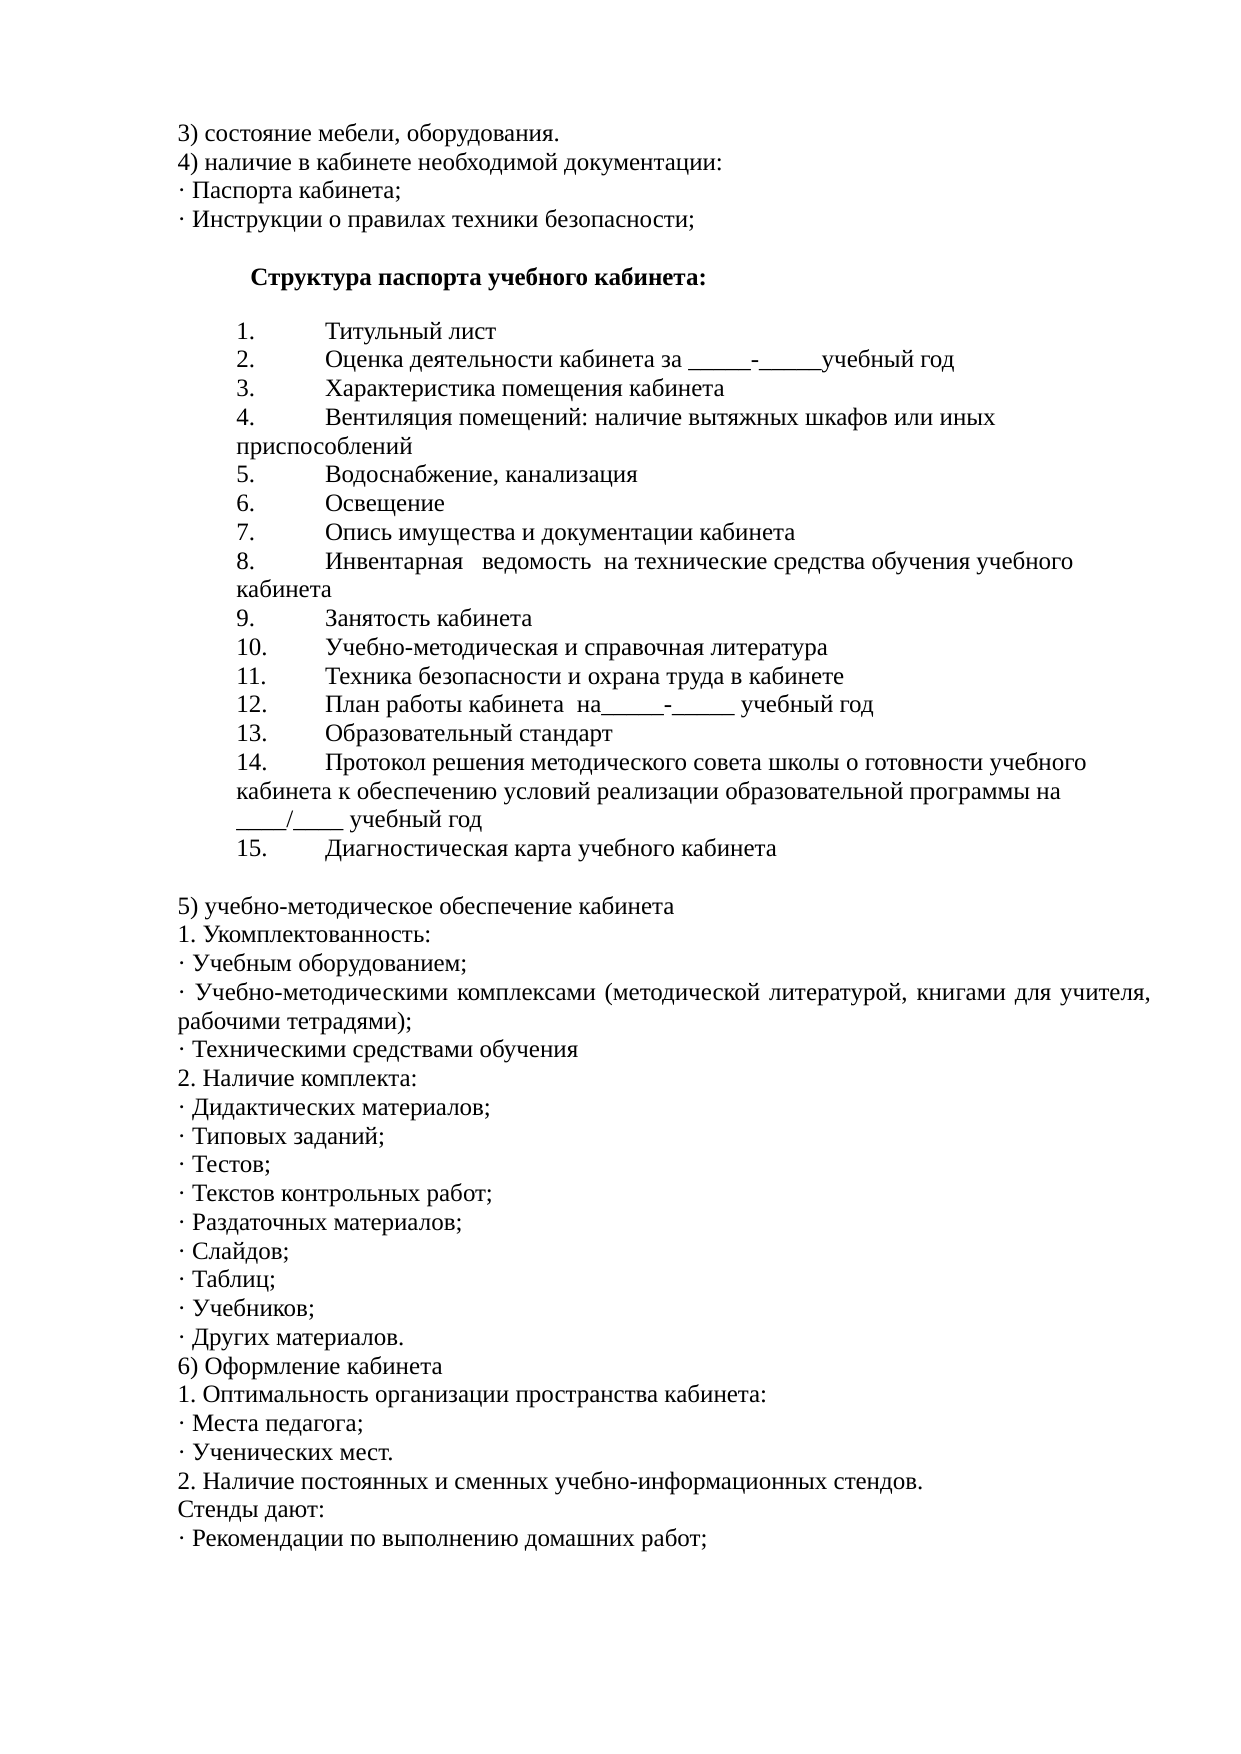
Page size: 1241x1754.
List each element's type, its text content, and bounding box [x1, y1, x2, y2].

list Протокол решения методического совета школы о готовности учебного кабинета к обеспечению условий реализации образовательной программы на ____/____ учебный год [236, 747, 1152, 833]
list Инвентарная ведомость на технические средства обучения учебного кабинета [236, 546, 1152, 603]
text · Инструкции о правилах техники безопасности; [177, 204, 1152, 233]
list Учебно-методическая и справочная литература [236, 632, 1152, 661]
text · Учебным оборудованием; [177, 948, 1152, 977]
text 3) состояние мебели, оборудования. [177, 118, 1152, 147]
list Образовательный стандарт [236, 718, 1152, 747]
list Опись имущества и документации кабинета [236, 517, 1152, 546]
list Характеристика помещения кабинета [236, 373, 1152, 402]
text 1. Укомплектованность: [177, 919, 1152, 948]
text Стенды дают: [177, 1494, 1152, 1523]
text · Техническими средствами обучения [177, 1034, 1152, 1063]
text · Учебно-методическими комплексами (методической литературой, книгами для учителя, рабочими тетрадями); [177, 977, 1152, 1034]
text · Других материалов. [177, 1322, 1152, 1351]
text 6) Оформление кабинета [177, 1351, 1152, 1379]
list Освещение [236, 488, 1152, 517]
text · Тестов; [177, 1149, 1152, 1178]
text · Текстов контрольных работ; [177, 1178, 1152, 1207]
list Вентиляция помещений: наличие вытяжных шкафов или иных приспособлений [236, 402, 1152, 459]
list Занятость кабинета [236, 603, 1152, 632]
text · Дидактических материалов; [177, 1092, 1152, 1121]
text · Типовых заданий; [177, 1121, 1152, 1149]
text · Учебников; [177, 1293, 1152, 1322]
list План работы кабинета на_____-_____ учебный год [236, 689, 1152, 718]
text · Ученических мест. [177, 1437, 1152, 1466]
text 1. Оптимальность организации пространства кабинета: [177, 1379, 1152, 1408]
list Водоснабжение, канализация [236, 459, 1152, 488]
text · Таблиц; [177, 1264, 1152, 1293]
text · Рекомендации по выполнению домашних работ; [177, 1523, 1152, 1552]
text 5) учебно-методическое обеспечение кабинета [177, 891, 1152, 919]
text · Слайдов; [177, 1236, 1152, 1264]
text · Раздаточных материалов; [177, 1207, 1152, 1236]
text 2. Наличие постоянных и сменных учебно-информационных стендов. [177, 1466, 1152, 1494]
text · Места педагога; [177, 1408, 1152, 1437]
text 4) наличие в кабинете необходимой документации: [177, 147, 1152, 176]
text · Паспорта кабинета; [177, 176, 1152, 204]
text Структура паспорта учебного кабинета: [177, 262, 1152, 291]
list Техника безопасности и охрана труда в кабинете [236, 661, 1152, 689]
list Оценка деятельности кабинета за _____-_____учебный год [236, 344, 1152, 373]
text 2. Наличие комплекта: [177, 1063, 1152, 1092]
list Диагностическая карта учебного кабинета [236, 833, 1152, 862]
list Титульный лист [236, 316, 1152, 344]
